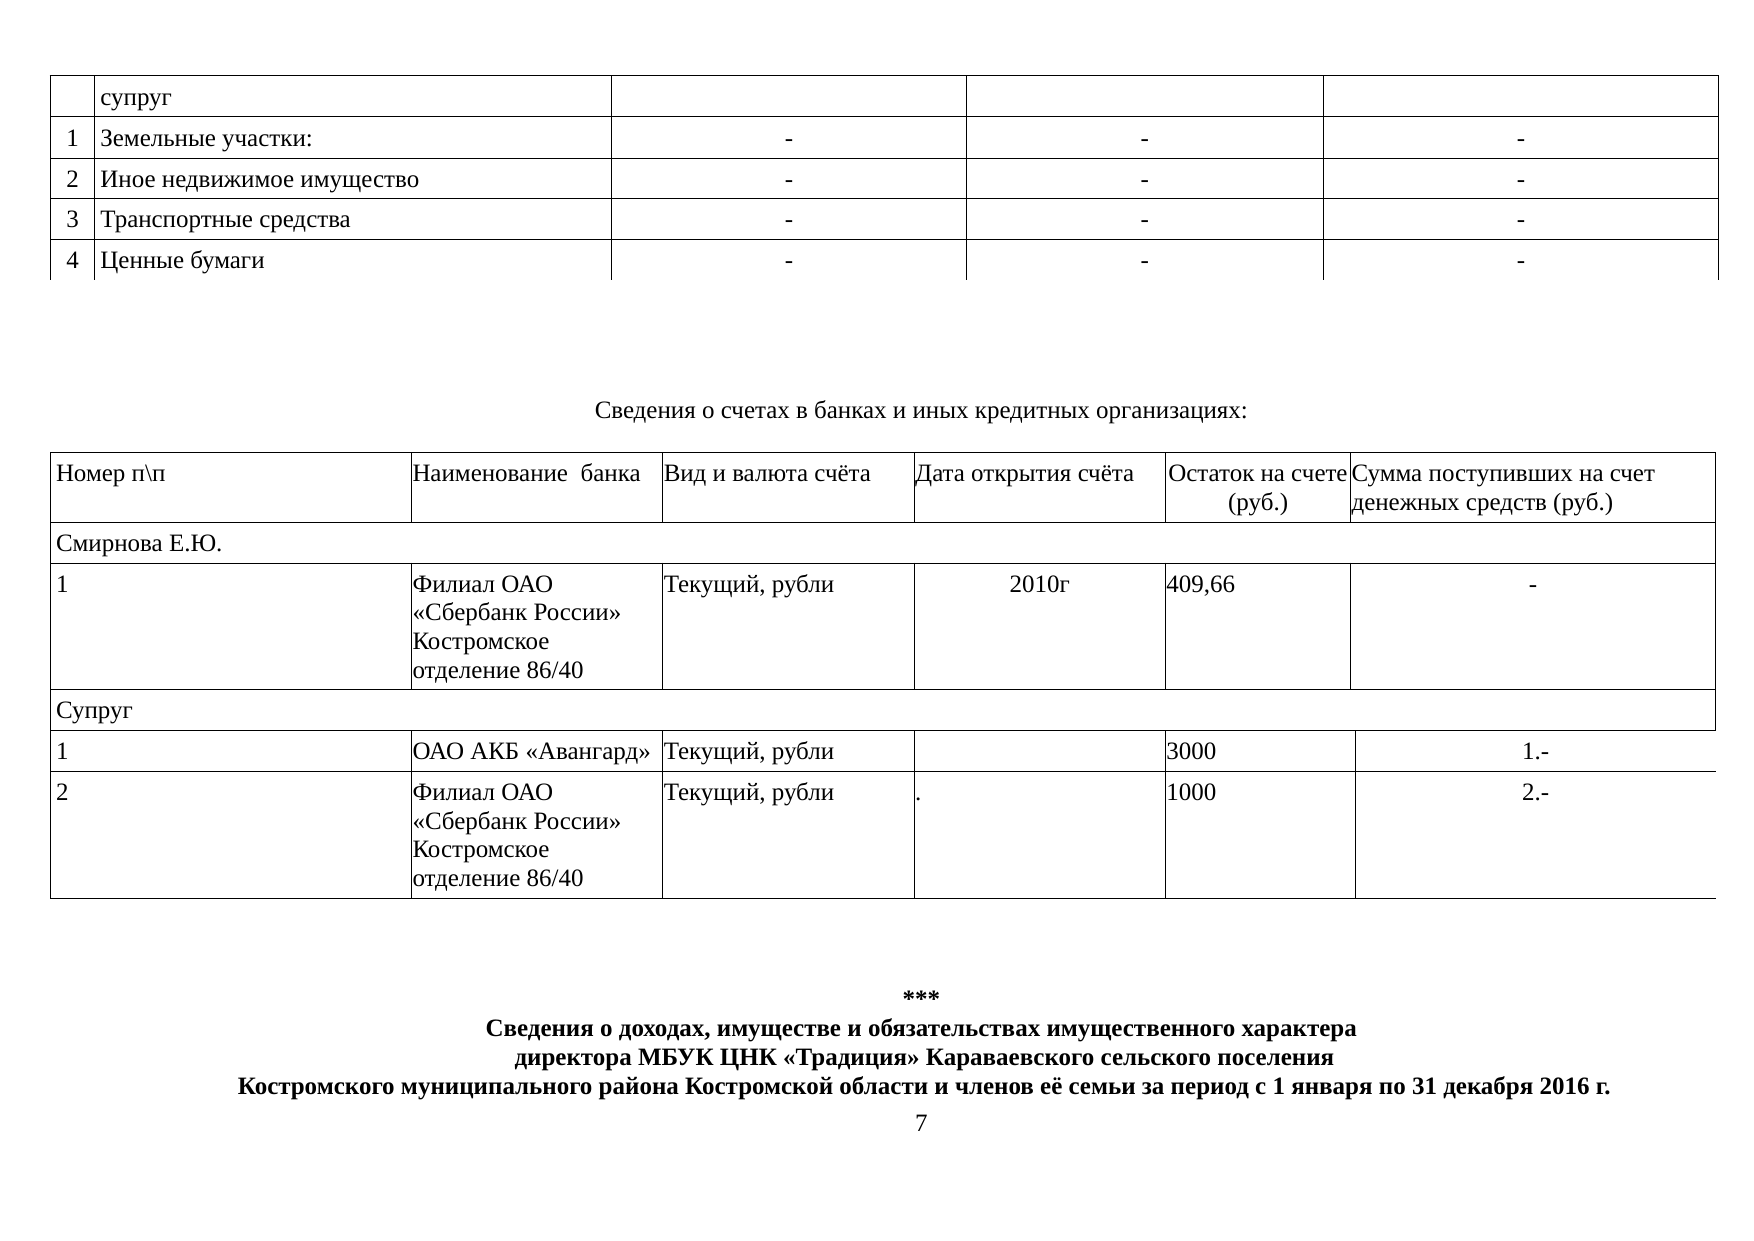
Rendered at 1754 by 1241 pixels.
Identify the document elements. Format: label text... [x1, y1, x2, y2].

table_header Наименование банка [412, 453, 662, 522]
table_cell Ценные бумаги [95, 240, 611, 280]
table_cell - [1356, 772, 1716, 898]
table_cell Текущий, рубли [663, 731, 914, 771]
table_cell 2 [51, 772, 411, 898]
table_cell [915, 731, 1165, 771]
table_cell [612, 76, 966, 116]
table_cell 4 [51, 240, 94, 280]
table_cell Транспортные средства [95, 199, 611, 239]
text Сведения о доходах, имуществе и обязательствах имущественного характера [162, 1013, 1680, 1042]
text Сведения о счетах в банках и иных кредитных организациях: [162, 395, 1680, 423]
table_cell Земельные участки: [95, 117, 611, 157]
table_header Остаток на счете (руб.) [1166, 453, 1350, 522]
table_cell - [1324, 117, 1718, 157]
text директора МБУК ЦНК «Традиция» Караваевского сельского поселения [162, 1042, 1680, 1071]
table_cell [51, 76, 94, 116]
table_cell - [1351, 564, 1715, 689]
table_cell Филиал ОАО «Сбербанк России» Костромское отделение 86/40 [412, 772, 662, 898]
table_cell . [915, 772, 1165, 898]
table_cell - [967, 117, 1323, 157]
text *** [162, 984, 1680, 1013]
table_cell Супруг [51, 690, 1715, 730]
table_header Дата открытия счёта [915, 453, 1165, 522]
table_cell - [967, 199, 1323, 239]
text Костромского муниципального района Костромской области и членов её семьи за период с 1 января по 31 декабря 2016 г. [162, 1071, 1680, 1099]
table_cell 409,66 [1166, 564, 1350, 689]
table_cell 1000 [1166, 772, 1355, 898]
table_cell Иное недвижимое имущество [95, 159, 611, 198]
table_cell - [1324, 240, 1718, 280]
table_header Сумма поступивших на счет денежных средств (руб.) [1351, 453, 1715, 522]
table_cell 1 [51, 117, 94, 157]
table_cell 1 [51, 564, 411, 689]
table_cell - [967, 240, 1323, 280]
table_cell - [1324, 159, 1718, 198]
table_cell Филиал ОАО «Сбербанк России» Костромское отделение 86/40 [412, 564, 662, 689]
table_cell - [612, 159, 966, 198]
table_cell 3 [51, 199, 94, 239]
table_cell ОАО АКБ «Авангард» [412, 731, 662, 771]
table_cell Текущий, рубли [663, 564, 914, 689]
table_cell 2 [51, 159, 94, 198]
table_cell Смирнова Е.Ю. [51, 523, 1715, 562]
table_header Номер п\п [51, 453, 411, 522]
table_cell - [967, 159, 1323, 198]
table_cell 3000 [1166, 731, 1355, 771]
table_cell 2010г [915, 564, 1165, 689]
table_cell - [1324, 199, 1718, 239]
table_cell 1 [51, 731, 411, 771]
table_cell - [612, 117, 966, 157]
table_cell [1324, 76, 1718, 116]
table_cell [967, 76, 1323, 116]
table_cell супруг [95, 76, 611, 116]
table_cell - [1356, 731, 1716, 771]
table_cell Текущий, рубли [663, 772, 914, 898]
table_header Вид и валюта счёта [663, 453, 914, 522]
table_cell - [612, 199, 966, 239]
table_cell - [612, 240, 966, 280]
